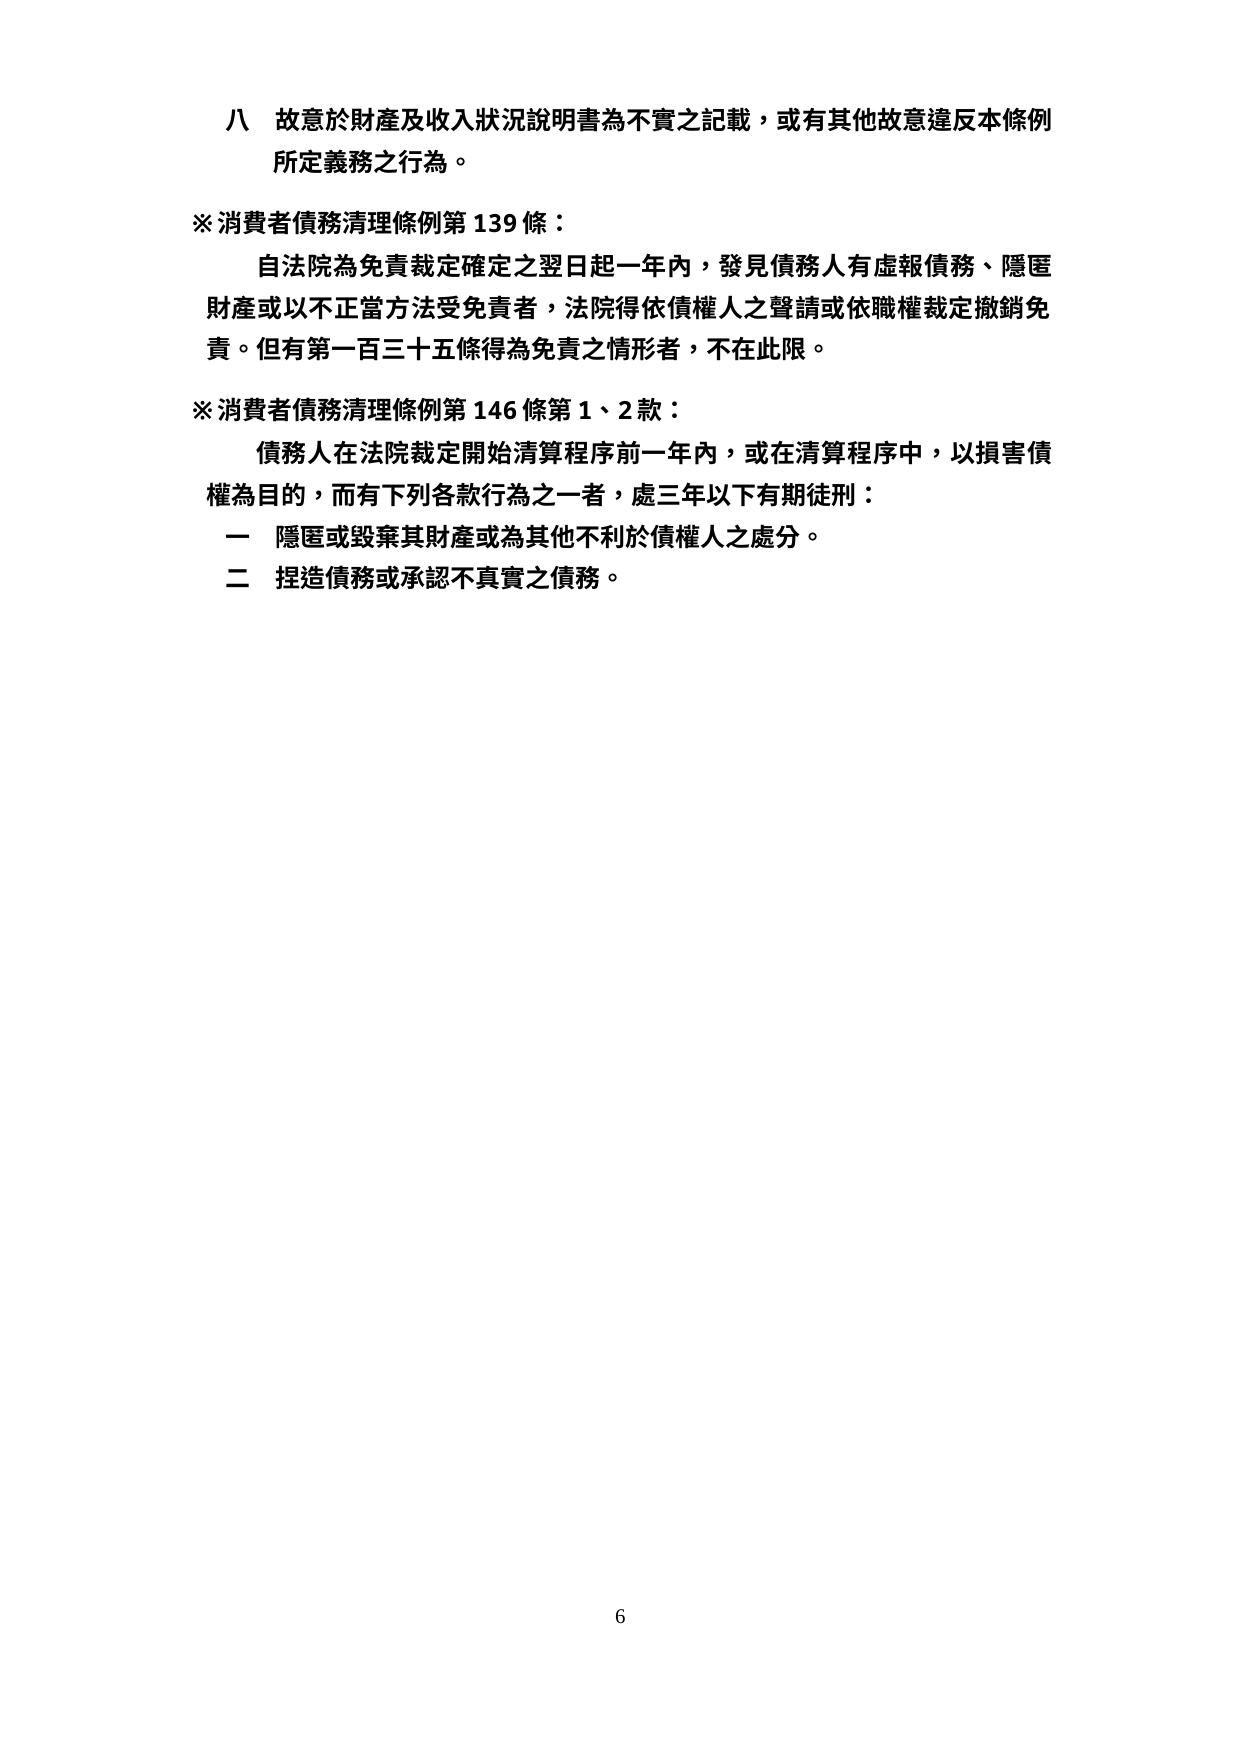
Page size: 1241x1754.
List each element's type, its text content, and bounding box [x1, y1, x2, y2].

text 債務人在法院裁定開始清算程序前一年內，或在清算程序中，以損害債權為目的，而有下列各款行為之一者，處三年以下有期徒刑： [206, 429, 1053, 513]
text 自法院為免責裁定確定之翌日起一年內，發見債務人有虛報債務、隱匿財產或以不正當方法受免責者，法院得依債權人之聲請或依職權裁定撤銷免責。但有第一百三十五條得為免責之情形者，不在此限。 [206, 242, 1053, 367]
text ※消費者債務清理條例第139條： [187, 179, 1053, 242]
text 一 隱匿或毀棄其財產或為其他不利於債權人之處分。 [225, 513, 1053, 554]
text ※消費者債務清理條例第146條第1、2款： [187, 367, 1053, 429]
text 八 故意於財產及收入狀況說明書為不實之記載，或有其他故意違反本條例所定義務之行為。 [225, 96, 1053, 179]
text 二 捏造債務或承認不真實之債務。 [225, 554, 1053, 596]
